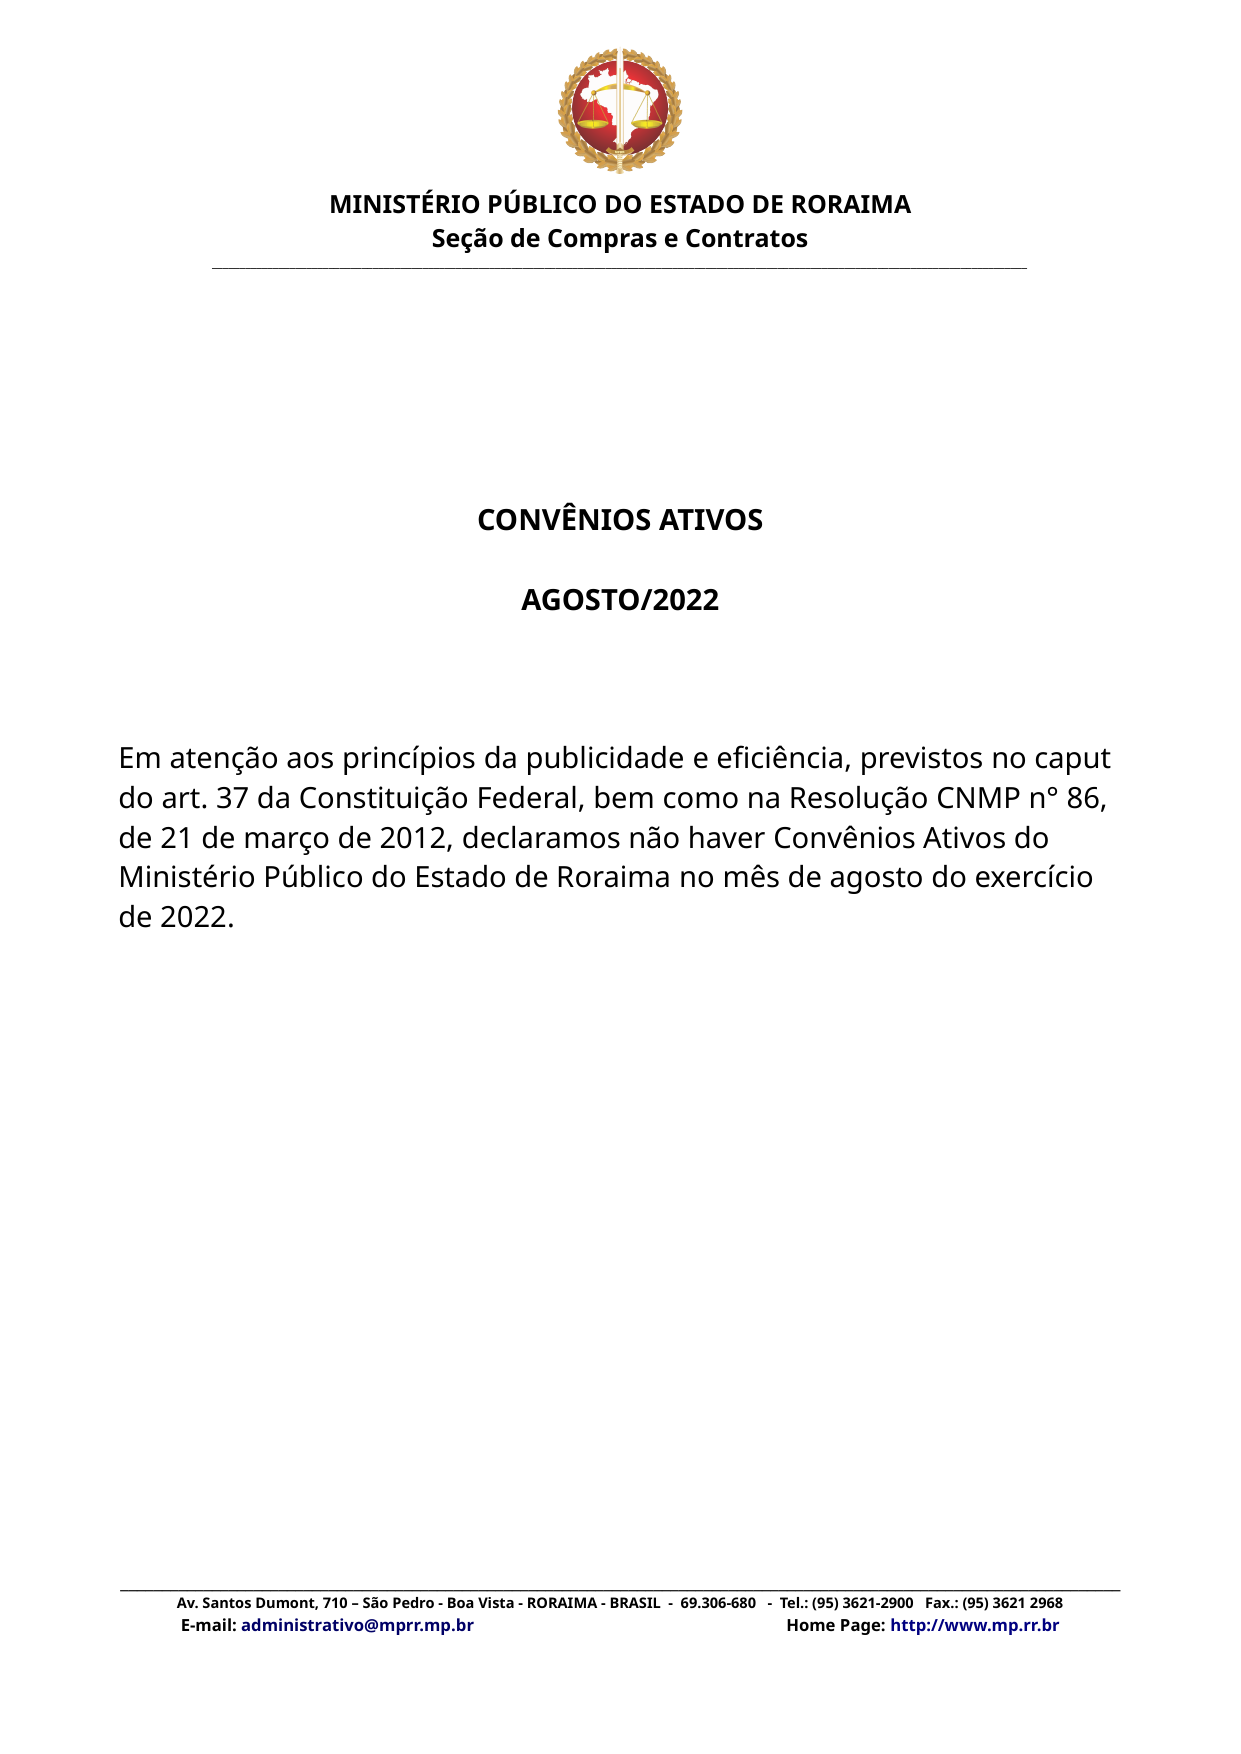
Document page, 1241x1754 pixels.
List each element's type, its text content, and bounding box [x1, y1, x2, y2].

text Em atenção aos princípios da publicidade e eficiência, previstos no caput do art. 37 da Constituição Federal, bem como na Resolução CNMP n° 86, de 21 de março de 2012, declaramos não haver Convênios Ativos do Ministério Público do Estado de Roraima no mês de agosto do exercício de 2022. [118, 737, 1122, 936]
text AGOSTO/2022 [118, 579, 1122, 618]
picture [557, 46, 683, 174]
text CONVÊNIOS ATIVOS [118, 499, 1122, 539]
